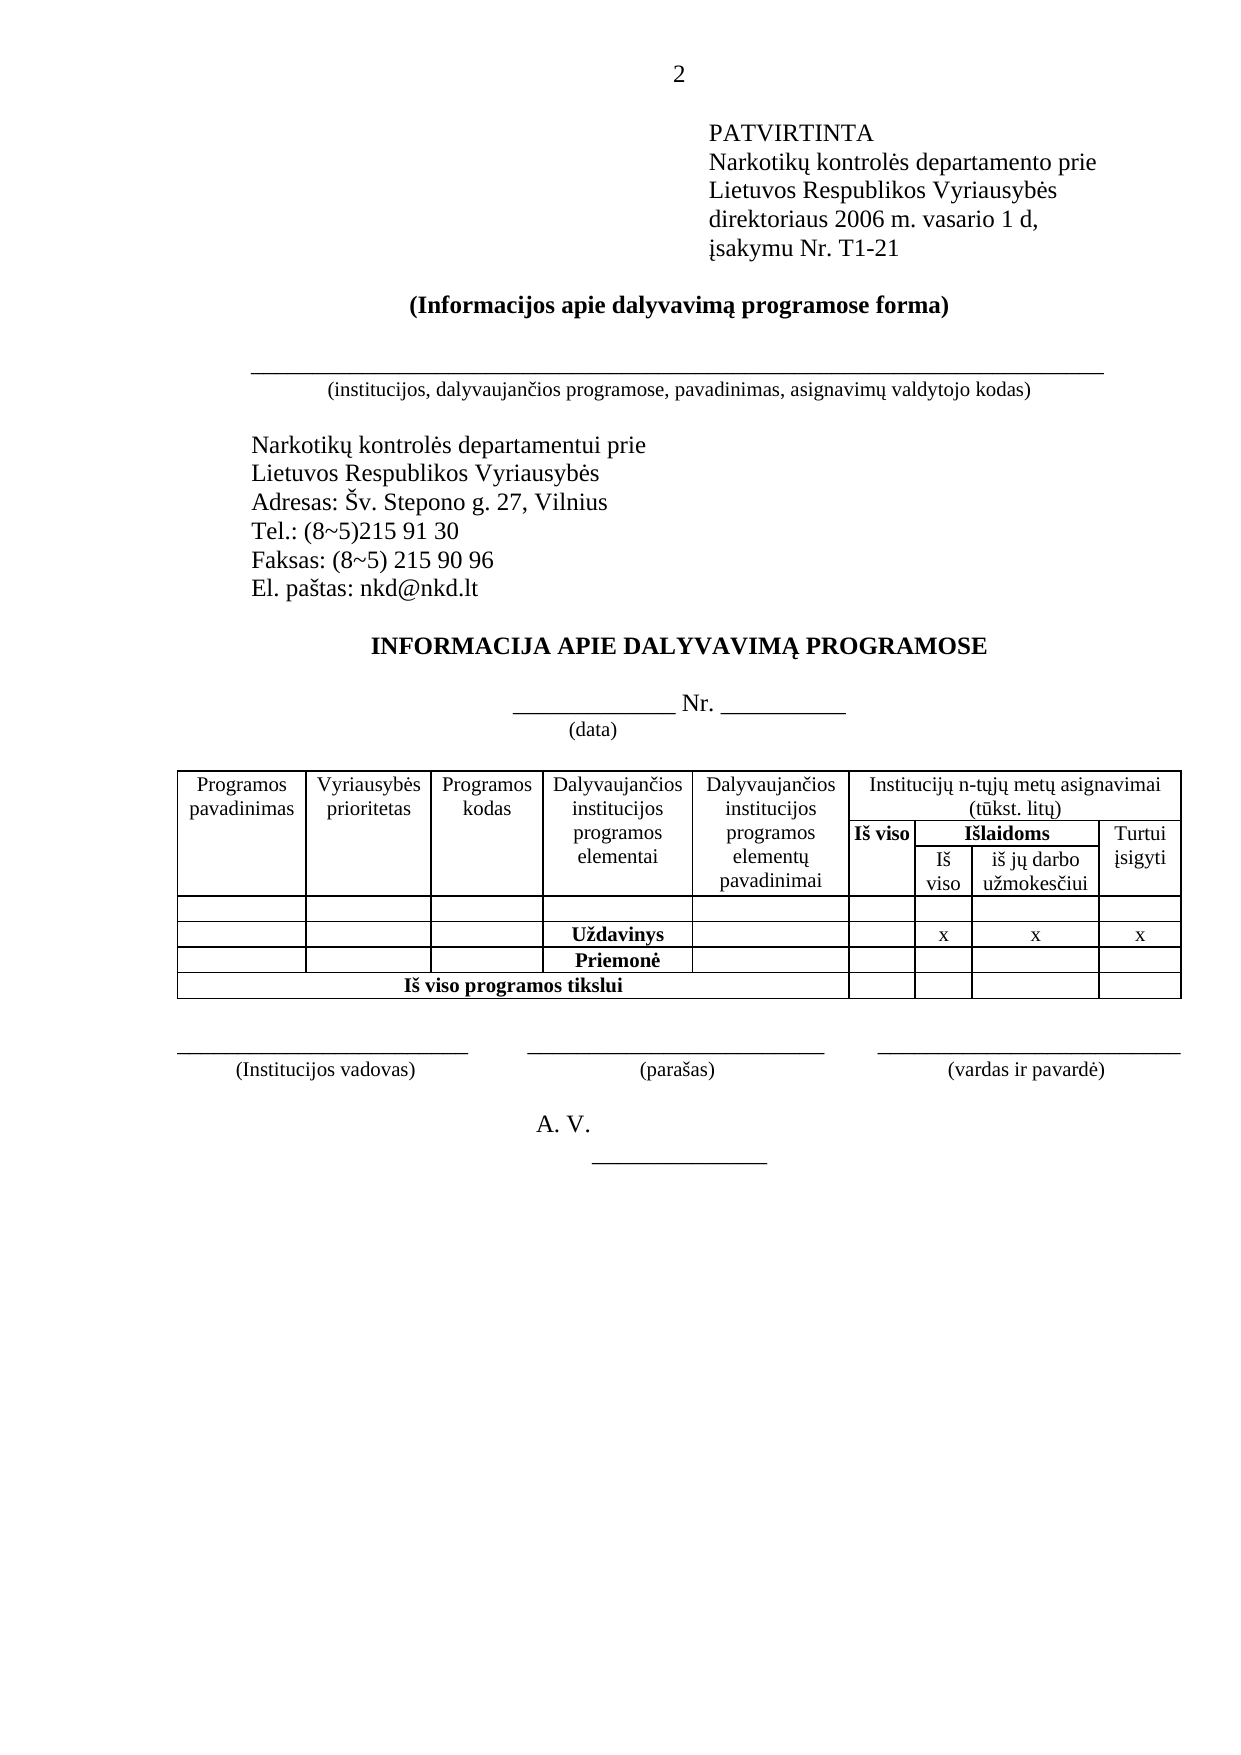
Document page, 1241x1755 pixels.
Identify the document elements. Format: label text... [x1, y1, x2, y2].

table_header Programos pavadinimas [178, 772, 305, 895]
text Lietuvos Respublikos Vyriausybės [177, 458, 1181, 487]
table_header Vyriausybės prioritetas [307, 772, 430, 895]
text PATVIRTINTA [177, 118, 1181, 147]
text INFORMACIJA APIE DALYVAVIMĄ PROGRAMOSE [177, 631, 1181, 660]
text Lietuvos Respublikos Vyriausybės [177, 176, 1181, 204]
text Adresas: Šv. Stepono g. 27, Vilnius [177, 487, 1181, 516]
text Narkotikų kontrolės departamento prie [177, 147, 1181, 176]
text (institucijos, dalyvaujančios programose, pavadinimas, asignavimų valdytojo kodas) [177, 377, 1181, 401]
text Faksas: (8~5) 215 90 96 [177, 545, 1181, 573]
table_cell [693, 922, 697, 946]
text ______________ [177, 1138, 1181, 1167]
table_header Dalyvaujančios institucijos programos elementai [544, 772, 692, 895]
text direktoriaus 2006 m. vasario 1 d, [177, 204, 1181, 233]
text Tel.: (8~5)215 91 30 [177, 516, 1181, 545]
table_cell Iš viso [850, 821, 914, 895]
table_cell Turtui įsigyti [1100, 821, 1180, 895]
table_header Programos kodas [432, 772, 542, 895]
text El. paštas: nkd@nkd.lt [177, 573, 1181, 602]
text įsakymu Nr. T1-21 [177, 233, 1181, 262]
text _____________ Nr. __________ [177, 688, 1181, 717]
text (data) [177, 717, 1181, 741]
text (Institucijos vadovas) (parašas) (vardas ir pavardė) [177, 1057, 1181, 1081]
text (Informacijos apie dalyvavimą programose forma) [177, 291, 1181, 319]
table_cell [693, 948, 697, 972]
table_cell [693, 897, 697, 921]
table_cell [688, 897, 692, 921]
table_header Dalyvaujančios institucijos programos elementų pavadinimai [693, 772, 848, 895]
text Narkotikų kontrolės departamentui prie [177, 430, 1181, 458]
text A. V. [177, 1109, 1181, 1138]
